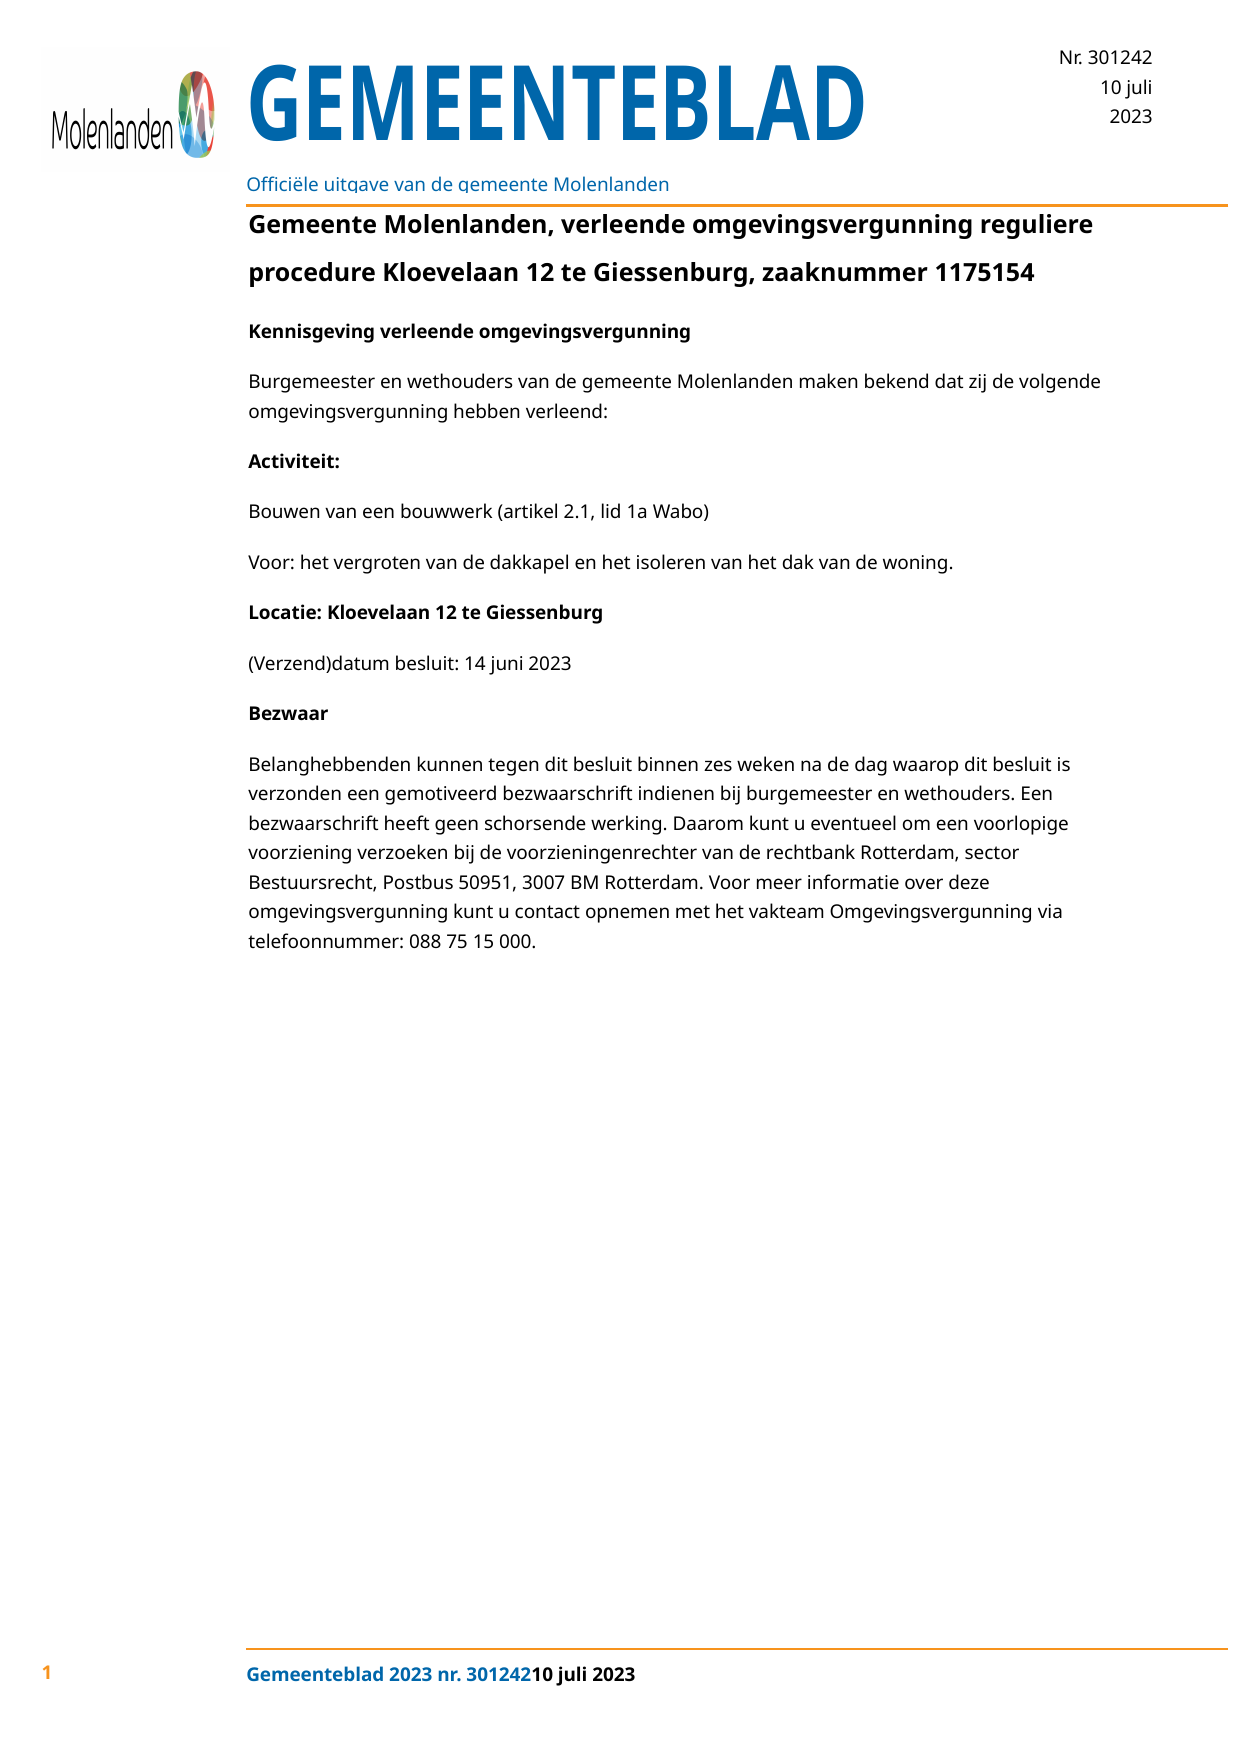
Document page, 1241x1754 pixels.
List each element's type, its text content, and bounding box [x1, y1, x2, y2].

text Activiteit: [248, 448, 1152, 474]
text Kennisgeving verleende omgevingsvergunning [248, 318, 1152, 344]
picture [41, 47, 231, 172]
text (Verzend)datum besluit: 14 juni 2023 [248, 650, 1152, 676]
text Locatie: Kloevelaan 12 te Giessenburg [248, 599, 1152, 625]
text Voor: het vergroten van de dakkapel en het isoleren van het dak van de woning. [248, 549, 1152, 575]
text Belanghebbenden kunnen tegen dit besluit binnen zes weken na de dag waarop dit besluit is verzonden een gemotiveerd bezwaarschrift indienen bij burgemeester en wethouders. Een bezwaarschrift heeft geen schorsende werking. Daarom kunt u eventueel om een voorlopige voorziening verzoeken bij de voorzieningenrechter van de rechtbank Rotterdam, sector Bestuursrecht, Postbus 50951, 3007 BM Rotterdam. Voor meer informatie over deze omgevingsvergunning kunt u contact opnemen met het vakteam Omgevingsvergunning via telefoonnummer: 088 75 15 000. [248, 751, 1152, 954]
text Bezwaar [248, 700, 1152, 726]
text Gemeente Molenlanden, verleende omgevingsvergunning reguliere procedure Kloevelaan 12 te Giessenburg, zaaknummer 1175154 [248, 207, 1152, 288]
text Bouwen van een bouwwerk (artikel 2.1, lid 1a Wabo) [248, 499, 1152, 524]
text Burgemeester en wethouders van de gemeente Molenlanden maken bekend dat zij de volgende omgevingsvergunning hebben verleend: [248, 368, 1152, 424]
